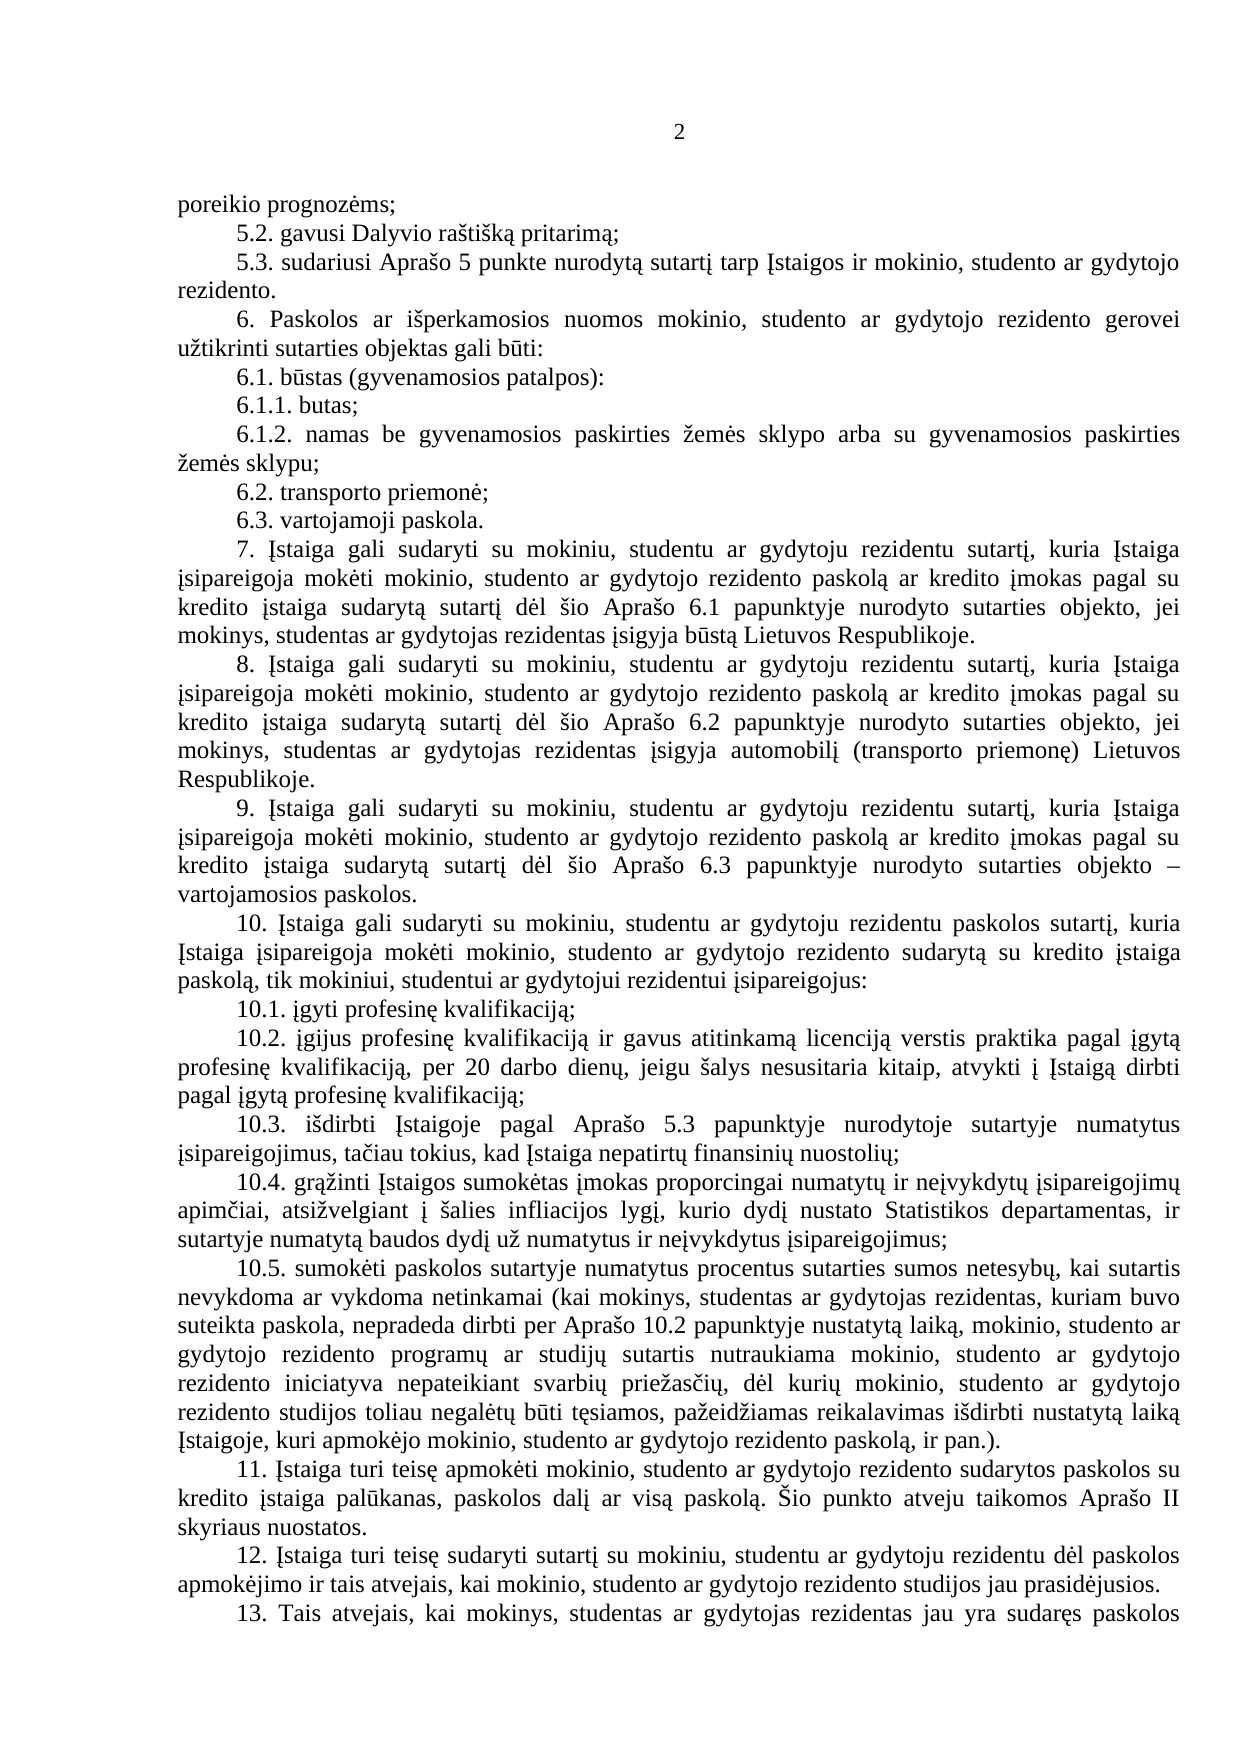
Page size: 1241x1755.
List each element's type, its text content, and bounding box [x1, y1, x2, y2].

text 6.3. vartojamoji paskola. [177, 506, 1181, 534]
text 10.5. sumokėti paskolos sutartyje numatytus procentus sutarties sumos netesybų, kai sutartis nevykdoma ar vykdoma netinkamai (kai mokinys, studentas ar gydytojas rezidentas, kuriam buvo suteikta paskola, nepradeda dirbti per Aprašo 10.2 papunktyje nustatytą laiką, mokinio, studento ar gydytojo rezidento programų ar studijų sutartis nutraukiama mokinio, studento ar gydytojo rezidento iniciatyva nepateikiant svarbių priežasčių, dėl kurių mokinio, studento ar gydytojo rezidento studijos toliau negalėtų būti tęsiamos, pažeidžiamas reikalavimas išdirbti nustatytą laiką Įstaigoje, kuri apmokėjo mokinio, studento ar gydytojo rezidento paskolą, ir pan.). [177, 1253, 1181, 1454]
text poreikio prognozėms; [177, 189, 1181, 218]
text 5.2. gavusi Dalyvio raštišką pritarimą; [177, 218, 1181, 247]
text 10.3. išdirbti Įstaigoje pagal Aprašo 5.3 papunktyje nurodytoje sutartyje numatytus įsipareigojimus, tačiau tokius, kad Įstaiga nepatirtų finansinių nuostolių; [177, 1109, 1181, 1167]
text 7. Įstaiga gali sudaryti su mokiniu, studentu ar gydytoju rezidentu sutartį, kuria Įstaiga įsipareigoja mokėti mokinio, studento ar gydytojo rezidento paskolą ar kredito įmokas pagal su kredito įstaiga sudarytą sutartį dėl šio Aprašo 6.1 papunktyje nurodyto sutarties objekto, jei mokinys, studentas ar gydytojas rezidentas įsigyja būstą Lietuvos Respublikoje. [177, 534, 1181, 649]
text 12. Įstaiga turi teisę sudaryti sutartį su mokiniu, studentu ar gydytoju rezidentu dėl paskolos apmokėjimo ir tais atvejais, kai mokinio, studento ar gydytojo rezidento studijos jau prasidėjusios. [177, 1541, 1181, 1598]
text 6.1.2. namas be gyvenamosios paskirties žemės sklypo arba su gyvenamosios paskirties žemės sklypu; [177, 419, 1181, 477]
text 8. Įstaiga gali sudaryti su mokiniu, studentu ar gydytoju rezidentu sutartį, kuria Įstaiga įsipareigoja mokėti mokinio, studento ar gydytojo rezidento paskolą ar kredito įmokas pagal su kredito įstaiga sudarytą sutartį dėl šio Aprašo 6.2 papunktyje nurodyto sutarties objekto, jei mokinys, studentas ar gydytojas rezidentas įsigyja automobilį (transporto priemonę) Lietuvos Respublikoje. [177, 649, 1181, 793]
text 13. Tais atvejais, kai mokinys, studentas ar gydytojas rezidentas jau yra sudaręs paskolos [177, 1598, 1181, 1627]
text 6.1. būstas (gyvenamosios patalpos): [177, 362, 1181, 391]
text 9. Įstaiga gali sudaryti su mokiniu, studentu ar gydytoju rezidentu sutartį, kuria Įstaiga įsipareigoja mokėti mokinio, studento ar gydytojo rezidento paskolą ar kredito įmokas pagal su kredito įstaiga sudarytą sutartį dėl šio Aprašo 6.3 papunktyje nurodyto sutarties objekto – vartojamosios paskolos. [177, 793, 1181, 908]
text 10.1. įgyti profesinę kvalifikaciją; [177, 994, 1181, 1023]
text 6. Paskolos ar išperkamosios nuomos mokinio, studento ar gydytojo rezidento gerovei užtikrinti sutarties objektas gali būti: [177, 304, 1181, 362]
text 10.2. įgijus profesinę kvalifikaciją ir gavus atitinkamą licenciją verstis praktika pagal įgytą profesinę kvalifikaciją, per 20 darbo dienų, jeigu šalys nesusitaria kitaip, atvykti į Įstaigą dirbti pagal įgytą profesinę kvalifikaciją; [177, 1023, 1181, 1109]
text 11. Įstaiga turi teisę apmokėti mokinio, studento ar gydytojo rezidento sudarytos paskolos su kredito įstaiga palūkanas, paskolos dalį ar visą paskolą. Šio punkto atveju taikomos Aprašo II skyriaus nuostatos. [177, 1454, 1181, 1541]
text 6.1.1. butas; [177, 391, 1181, 419]
text 6.2. transporto priemonė; [177, 477, 1181, 506]
text 5.3. sudariusi Aprašo 5 punkte nurodytą sutartį tarp Įstaigos ir mokinio, studento ar gydytojo rezidento. [177, 247, 1181, 304]
text 10.4. grąžinti Įstaigos sumokėtas įmokas proporcingai numatytų ir neįvykdytų įsipareigojimų apimčiai, atsižvelgiant į šalies infliacijos lygį, kurio dydį nustato Statistikos departamentas, ir sutartyje numatytą baudos dydį už numatytus ir neįvykdytus įsipareigojimus; [177, 1167, 1181, 1253]
text 10. Įstaiga gali sudaryti su mokiniu, studentu ar gydytoju rezidentu paskolos sutartį, kuria Įstaiga įsipareigoja mokėti mokinio, studento ar gydytojo rezidento sudarytą su kredito įstaiga paskolą, tik mokiniui, studentui ar gydytojui rezidentui įsipareigojus: [177, 908, 1181, 994]
